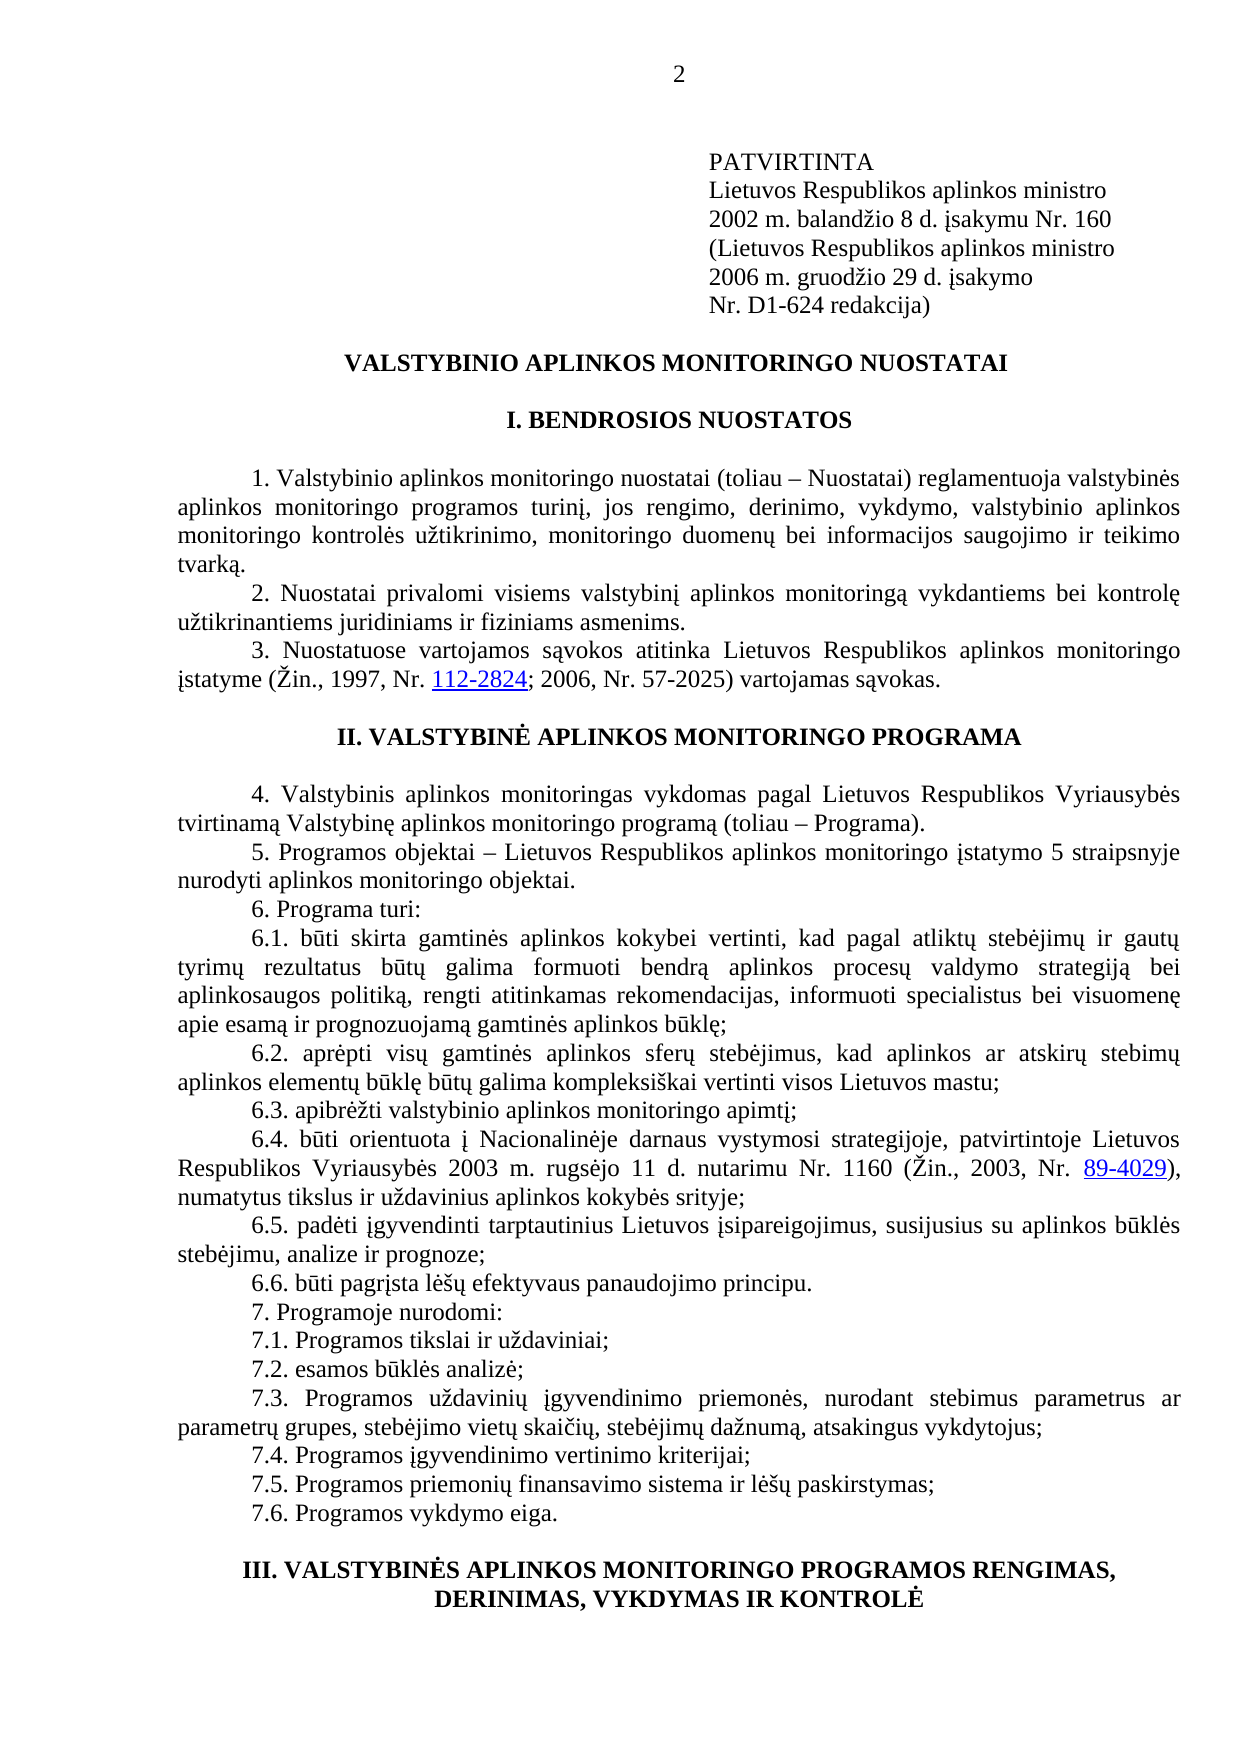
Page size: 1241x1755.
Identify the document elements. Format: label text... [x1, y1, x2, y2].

text 5. Programos objektai – Lietuvos Respublikos aplinkos monitoringo įstatymo 5 straipsnyje nurodyti aplinkos monitoringo objektai. [177, 837, 1181, 894]
text 1. Valstybinio aplinkos monitoringo nuostatai (toliau – Nuostatai) reglamentuoja valstybinės aplinkos monitoringo programos turinį, jos rengimo, derinimo, vykdymo, valstybinio aplinkos monitoringo kontrolės užtikrinimo, monitoringo duomenų bei informacijos saugojimo ir teikimo tvarką. [177, 463, 1181, 578]
text Lietuvos Respublikos aplinkos ministro [177, 176, 1181, 204]
text 2. Nuostatai privalomi visiems valstybinį aplinkos monitoringą vykdantiems bei kontrolę užtikrinantiems juridiniams ir fiziniams asmenims. [177, 578, 1181, 636]
text 3. Nuostatuose vartojamos sąvokos atitinka Lietuvos Respublikos aplinkos monitoringo įstatyme (Žin., 1997, Nr. 112-2824; 2006, Nr. 57-2025) vartojamas sąvokas. [177, 636, 1181, 693]
text 6.6. būti pagrįsta lėšų efektyvaus panaudojimo principu. [177, 1268, 1181, 1297]
text (Lietuvos Respublikos aplinkos ministro [177, 233, 1181, 262]
text 2002 m. balandžio 8 d. įsakymu Nr. 160 [177, 204, 1181, 233]
text 4. Valstybinis aplinkos monitoringas vykdomas pagal Lietuvos Respublikos Vyriausybės tvirtinamą Valstybinę aplinkos monitoringo programą (toliau – Programa). [177, 779, 1181, 837]
text 7.6. Programos vykdymo eiga. [177, 1498, 1181, 1527]
text Nr. D1-624 redakcija) [177, 291, 1181, 319]
text 7.2. esamos būklės analizė; [177, 1354, 1181, 1383]
text VALSTYBINIO APLINKOS MONITORINGO NUOSTATAI [177, 348, 1181, 377]
text 6.5. padėti įgyvendinti tarptautinius Lietuvos įsipareigojimus, susijusius su aplinkos būklės stebėjimu, analize ir prognoze; [177, 1211, 1181, 1268]
text 6. Programa turi: [177, 894, 1181, 923]
text 7.1. Programos tikslai ir uždaviniai; [177, 1326, 1181, 1354]
text 7.3. Programos uždavinių įgyvendinimo priemonės, nurodant stebimus parametrus ar parametrų grupes, stebėjimo vietų skaičių, stebėjimų dažnumą, atsakingus vykdytojus; [177, 1383, 1181, 1441]
text 6.3. apibrėžti valstybinio aplinkos monitoringo apimtį; [177, 1096, 1181, 1124]
text II. VALSTYBINĖ APLINKOS MONITORINGO PROGRAMA [177, 722, 1181, 751]
text 6.2. aprėpti visų gamtinės aplinkos sferų stebėjimus, kad aplinkos ar atskirų stebimų aplinkos elementų būklę būtų galima kompleksiškai vertinti visos Lietuvos mastu; [177, 1038, 1181, 1096]
text 2006 m. gruodžio 29 d. įsakymo [177, 262, 1181, 291]
text 7. Programoje nurodomi: [177, 1297, 1181, 1326]
text 6.4. būti orientuota į Nacionalinėje darnaus vystymosi strategijoje, patvirtintoje Lietuvos Respublikos Vyriausybės 2003 m. rugsėjo 11 d. nutarimu Nr. 1160 (Žin., 2003, Nr. 89-4029), numatytus tikslus ir uždavinius aplinkos kokybės srityje; [177, 1124, 1181, 1211]
text 7.5. Programos priemonių finansavimo sistema ir lėšų paskirstymas; [177, 1469, 1181, 1498]
text III. VALSTYBINĖS APLINKOS MONITORINGO PROGRAMOS RENGIMAS, DERINIMAS, VYKDYMAS IR KONTROLĖ [177, 1556, 1181, 1613]
text 7.4. Programos įgyvendinimo vertinimo kriterijai; [177, 1441, 1181, 1469]
text I. BENDROSIOS NUOSTATOS [177, 406, 1181, 434]
text PATVIRTINTA [177, 147, 1181, 176]
text 6.1. būti skirta gamtinės aplinkos kokybei vertinti, kad pagal atliktų stebėjimų ir gautų tyrimų rezultatus būtų galima formuoti bendrą aplinkos procesų valdymo strategiją bei aplinkosaugos politiką, rengti atitinkamas rekomendacijas, informuoti specialistus bei visuomenę apie esamą ir prognozuojamą gamtinės aplinkos būklę; [177, 923, 1181, 1038]
